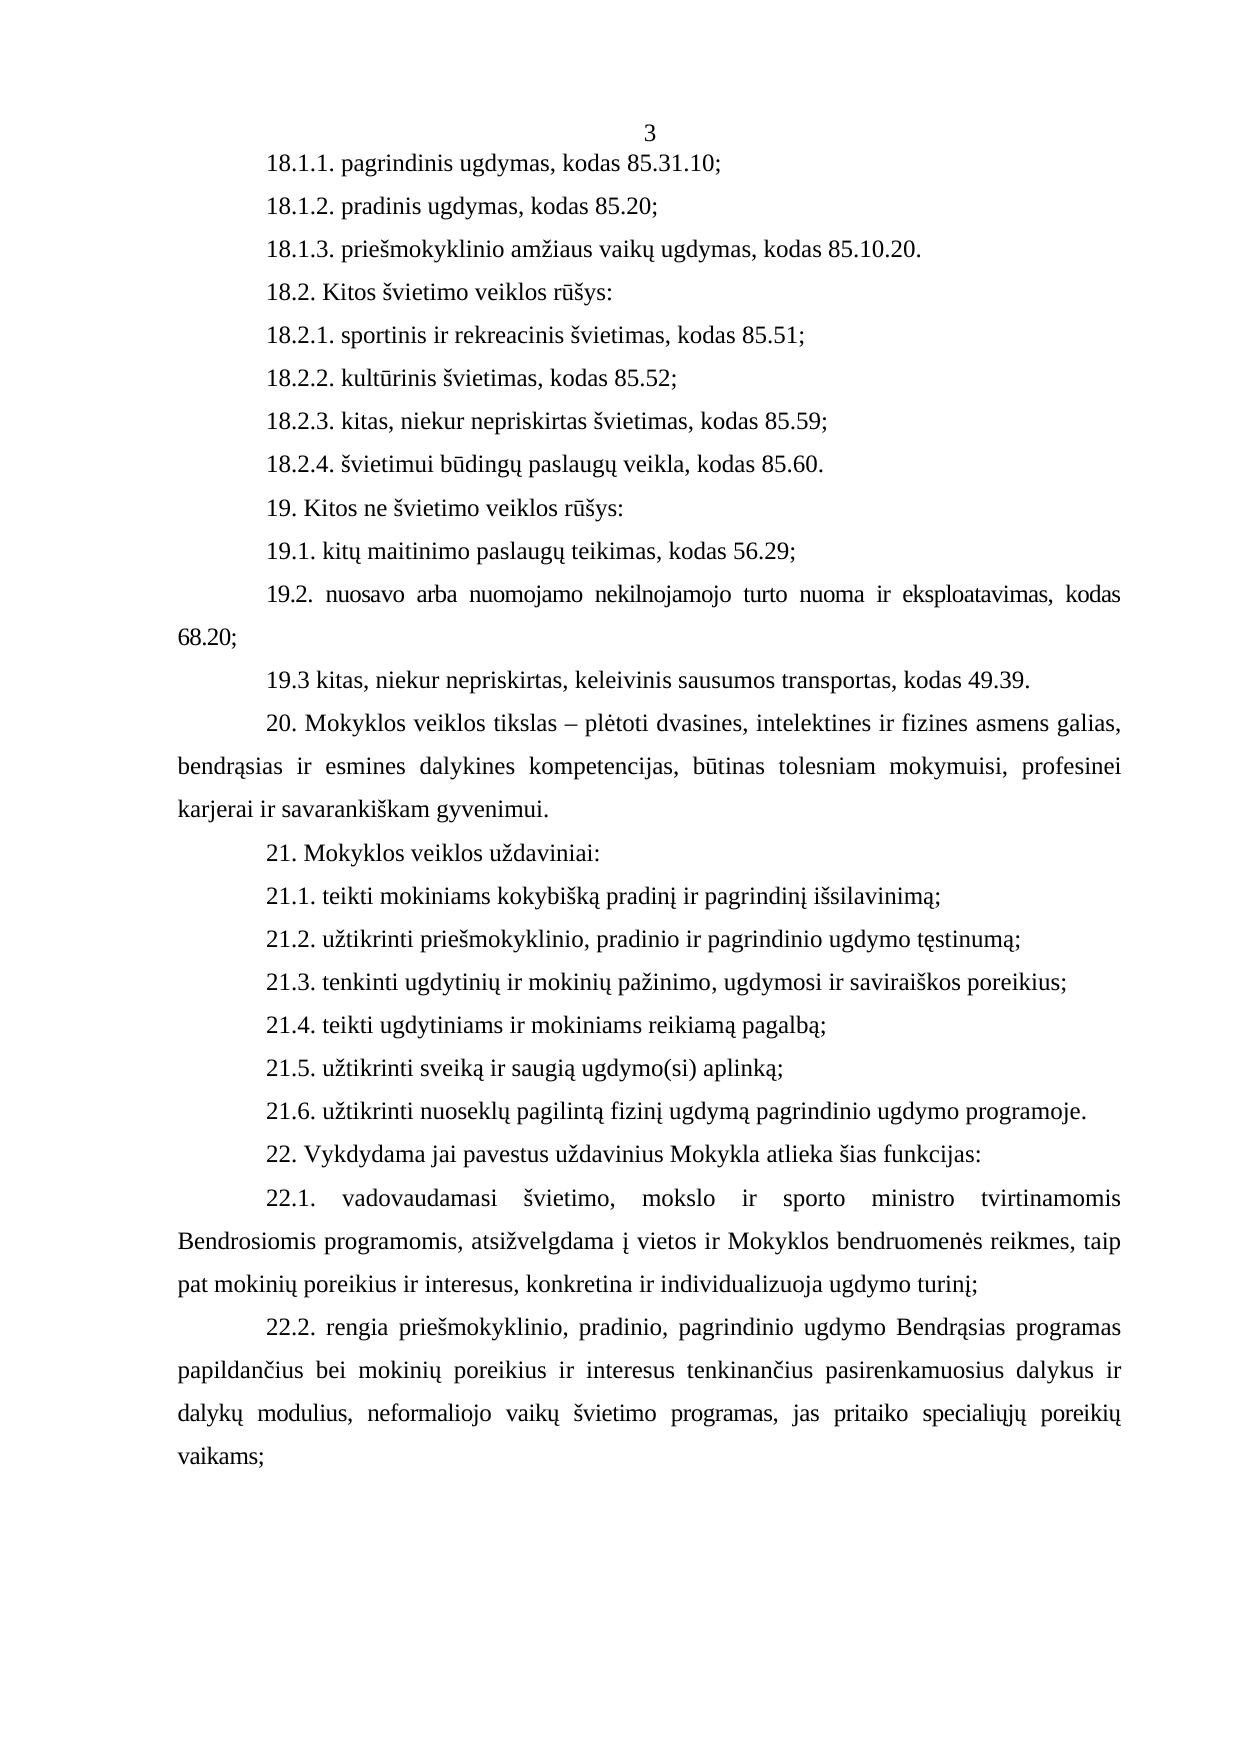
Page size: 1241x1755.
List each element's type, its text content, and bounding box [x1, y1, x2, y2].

text 22.1. vadovaudamasi švietimo, mokslo ir sporto ministro tvirtinamomis Bendrosiomis programomis, atsižvelgdama į vietos ir Mokyklos bendruomenės reikmes, taip pat mokinių poreikius ir interesus, konkretina ir individualizuoja ugdymo turinį; [177, 1183, 1122, 1298]
text 21.3. tenkinti ugdytinių ir mokinių pažinimo, ugdymosi ir saviraiškos poreikius; [177, 967, 1122, 996]
text 22. Vykdydama jai pavestus uždavinius Mokykla atlieka šias funkcijas: [177, 1139, 1122, 1168]
text 19.1. kitų maitinimo paslaugų teikimas, kodas 56.29; [266, 536, 1122, 564]
text 21.5. užtikrinti sveiką ir saugią ugdymo(si) aplinką; [177, 1053, 1122, 1082]
text 19. Kitos ne švietimo veiklos rūšys: [177, 493, 1122, 521]
text 18.2.3. kitas, niekur nepriskirtas švietimas, kodas 85.59; [177, 406, 1122, 435]
text 21. Mokyklos veiklos uždaviniai: [177, 838, 1122, 866]
text 18.2.4. švietimui būdingų paslaugų veikla, kodas 85.60. [177, 449, 1122, 478]
text 19.3 kitas, niekur nepriskirtas, keleivinis sausumos transportas, kodas 49.39. [177, 665, 1122, 694]
text 21.1. teikti mokiniams kokybišką pradinį ir pagrindinį išsilavinimą; [177, 881, 1122, 909]
text 21.4. teikti ugdytiniams ir mokiniams reikiamą pagalbą; [177, 1010, 1122, 1039]
text 22.2. rengia priešmokyklinio, pradinio, pagrindinio ugdymo Bendrąsias programas papildančius bei mokinių poreikius ir interesus tenkinančius pasirenkamuosius dalykus ir dalykų modulius, neformaliojo vaikų švietimo programas, jas pritaiko specialiųjų poreikių vaikams; [177, 1312, 1122, 1470]
text 19.2. nuosavo arba nuomojamo nekilnojamojo turto nuoma ir eksploatavimas, kodas 68.20; [177, 579, 1122, 651]
text 18.1.1. pagrindinis ugdymas, kodas 85.31.10; [177, 148, 1122, 176]
text 18.2.1. sportinis ir rekreacinis švietimas, kodas 85.51; [177, 320, 1122, 349]
text 18.2.2. kultūrinis švietimas, kodas 85.52; [177, 363, 1122, 392]
text 20. Mokyklos veiklos tikslas – plėtoti dvasines, intelektines ir fizines asmens galias, bendrąsias ir esmines dalykines kompetencijas, būtinas tolesniam mokymuisi, profesinei karjerai ir savarankiškam gyvenimui. [177, 708, 1122, 823]
text 21.6. užtikrinti nuoseklų pagilintą fizinį ugdymą pagrindinio ugdymo programoje. [177, 1096, 1122, 1125]
text 18.2. Kitos švietimo veiklos rūšys: [177, 277, 1122, 306]
text 18.1.2. pradinis ugdymas, kodas 85.20; [177, 191, 1122, 219]
text 21.2. užtikrinti priešmokyklinio, pradinio ir pagrindinio ugdymo tęstinumą; [177, 924, 1122, 953]
text 18.1.3. priešmokyklinio amžiaus vaikų ugdymas, kodas 85.10.20. [177, 234, 1122, 263]
